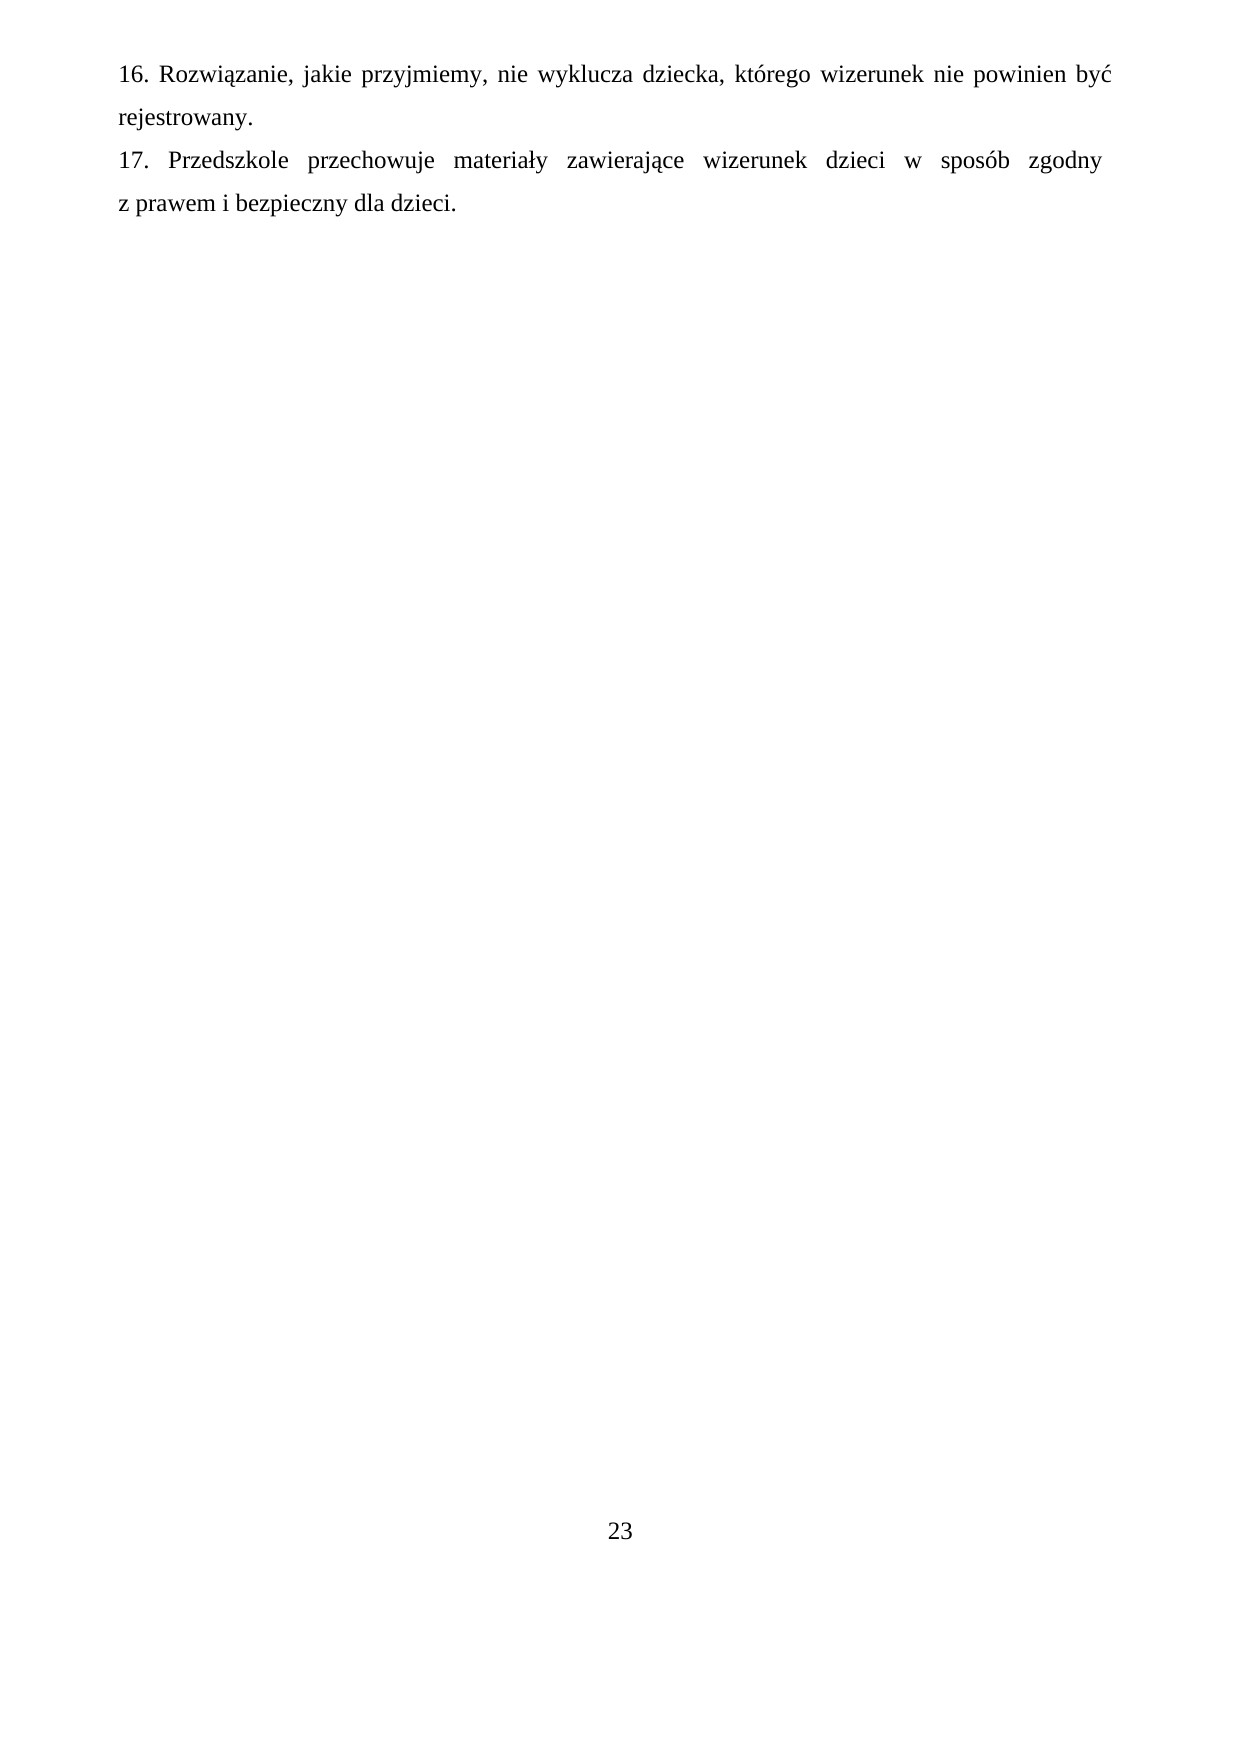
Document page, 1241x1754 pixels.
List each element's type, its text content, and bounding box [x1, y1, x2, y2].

text 17. Przedszkole przechowuje materiały zawierające wizerunek dzieci w sposób zgodny z prawem i bezpieczny dla dzieci. [118, 145, 1122, 217]
text 16. Rozwiązanie, jakie przyjmiemy, nie wyklucza dziecka, którego wizerunek nie powinien być rejestrowany. [118, 59, 1122, 131]
